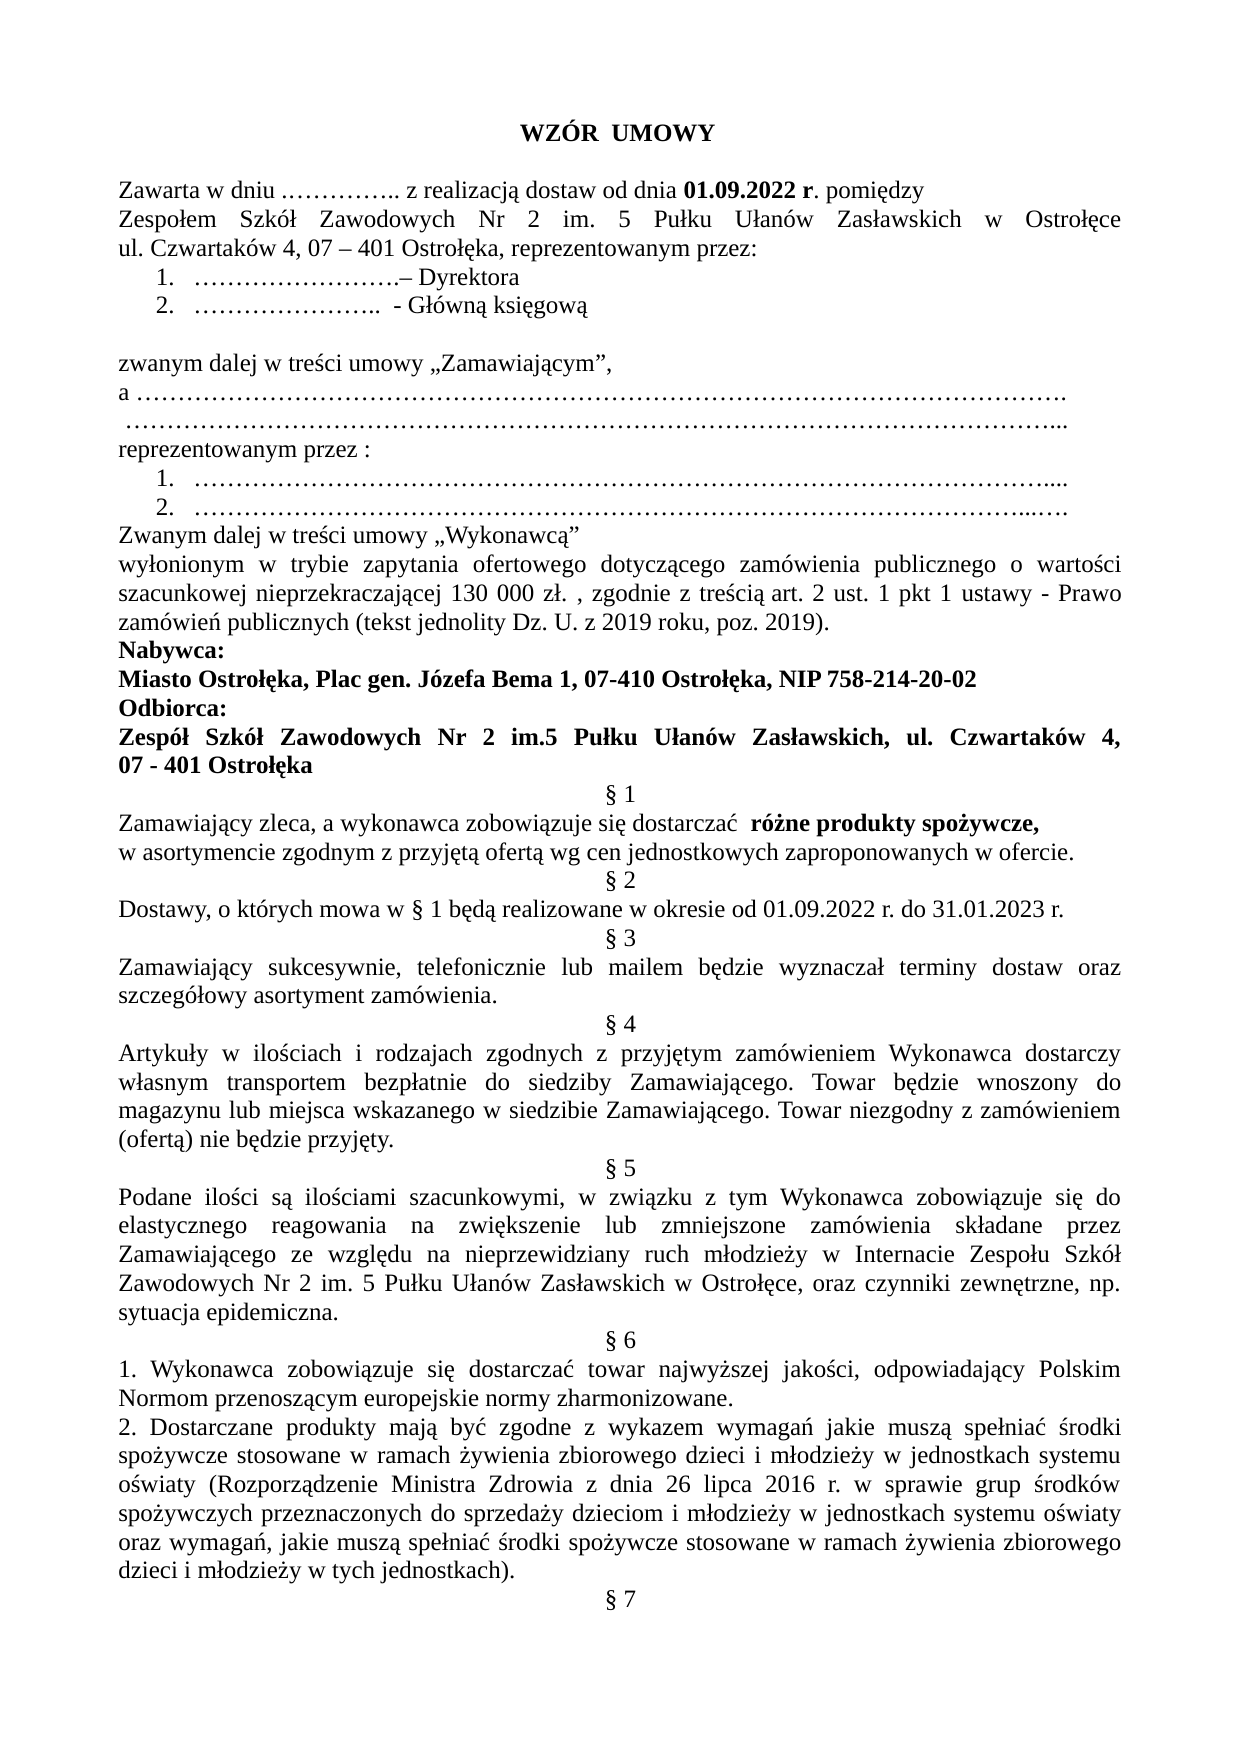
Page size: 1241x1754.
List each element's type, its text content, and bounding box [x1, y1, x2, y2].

text Zespołem Szkół Zawodowych Nr 2 im. 5 Pułku Ułanów Zasławskich w Ostrołęce ul. Czwartaków 4, 07 – 401 Ostrołęka, reprezentowanym przez: [118, 204, 1122, 262]
text § 5 [118, 1153, 1122, 1182]
text a …………………………………………………………………………………………………. [118, 377, 1122, 406]
text Zespół Szkół Zawodowych Nr 2 im.5 Pułku Ułanów Zasławskich, ul. Czwartaków 4, 07 - 401 Ostrołęka [118, 722, 1122, 779]
text § 4 [118, 1009, 1122, 1038]
text 2. Dostarczane produkty mają być zgodne z wykazem wymagań jakie muszą spełniać środki spożywcze stosowane w ramach żywienia zbiorowego dzieci i młodzieży w jednostkach systemu oświaty (Rozporządzenie Ministra Zdrowia z dnia 26 lipca 2016 r. w sprawie grup środków spożywczych przeznaczonych do sprzedaży dzieciom i młodzieży w jednostkach systemu oświaty oraz wymagań, jakie muszą spełniać środki spożywcze stosowane w ramach żywienia zbiorowego dzieci i młodzieży w tych jednostkach). [118, 1412, 1122, 1584]
text Miasto Ostrołęka, Plac gen. Józefa Bema 1, 07-410 Ostrołęka, NIP 758-214-20-02 [118, 664, 1122, 693]
text Nabywca: [118, 636, 1122, 664]
text w asortymencie zgodnym z przyjętą ofertą wg cen jednostkowych zaproponowanych w ofercie. [118, 837, 1122, 866]
text Dostawy, o których mowa w § 1 będą realizowane w okresie od 01.09.2022 r. do 31.01.2023 r. [118, 894, 1122, 923]
list ………………………………………………………………………………………….... [156, 463, 1122, 492]
text § 2 [118, 866, 1122, 894]
text § 6 [118, 1326, 1122, 1354]
list ………………….. - Główną księgową [156, 291, 1122, 319]
text wyłonionym w trybie zapytania ofertowego dotyczącego zamówienia publicznego o wartości szacunkowej nieprzekraczającej 130 000 zł. , zgodnie z treścią art. 2 ust. 1 pkt 1 ustawy - Prawo zamówień publicznych (tekst jednolity Dz. U. z 2019 roku, poz. 2019). [118, 549, 1122, 636]
text Podane ilości są ilościami szacunkowymi, w związku z tym Wykonawca zobowiązuje się do elastycznego reagowania na zwiększenie lub zmniejszone zamówienia składane przez Zamawiającego ze względu na nieprzewidziany ruch młodzieży w Internacie Zespołu Szkół Zawodowych Nr 2 im. 5 Pułku Ułanów Zasławskich w Ostrołęce, oraz czynniki zewnętrzne, np. sytuacja epidemiczna. [118, 1182, 1122, 1326]
text § 3 [118, 923, 1122, 952]
text WZÓR UMOWY [118, 118, 1122, 147]
text Zamawiający sukcesywnie, telefonicznie lub mailem będzie wyznaczał terminy dostaw oraz szczegółowy asortyment zamówienia. [118, 952, 1122, 1009]
list ………………………………………………………………………………………...…. [156, 492, 1122, 521]
text Artykuły w ilościach i rodzajach zgodnych z przyjętym zamówieniem Wykonawca dostarczy własnym transportem bezpłatnie do siedziby Zamawiającego. Towar będzie wnoszony do magazynu lub miejsca wskazanego w siedzibie Zamawiającego. Towar niezgodny z zamówieniem (ofertą) nie będzie przyjęty. [118, 1038, 1122, 1153]
list …………………….– Dyrektora [156, 262, 1122, 291]
text …………………………………………………………………………………………………... [118, 406, 1122, 434]
text Zwanym dalej w treści umowy „Wykonawcą” [118, 521, 1122, 549]
text Zawarta w dniu .………….. z realizacją dostaw od dnia 01.09.2022 r. pomiędzy [118, 176, 1122, 204]
text reprezentowanym przez : [118, 434, 1122, 463]
text 1. Wykonawca zobowiązuje się dostarczać towar najwyższej jakości, odpowiadający Polskim Normom przenoszącym europejskie normy zharmonizowane. [118, 1354, 1122, 1412]
text Zamawiający zleca, a wykonawca zobowiązuje się dostarczać różne produkty spożywcze, [118, 808, 1122, 837]
text zwanym dalej w treści umowy „Zamawiającym”, [118, 348, 1122, 377]
text § 1 [118, 779, 1122, 808]
text § 7 [118, 1584, 1122, 1613]
text Odbiorca: [118, 693, 1122, 722]
